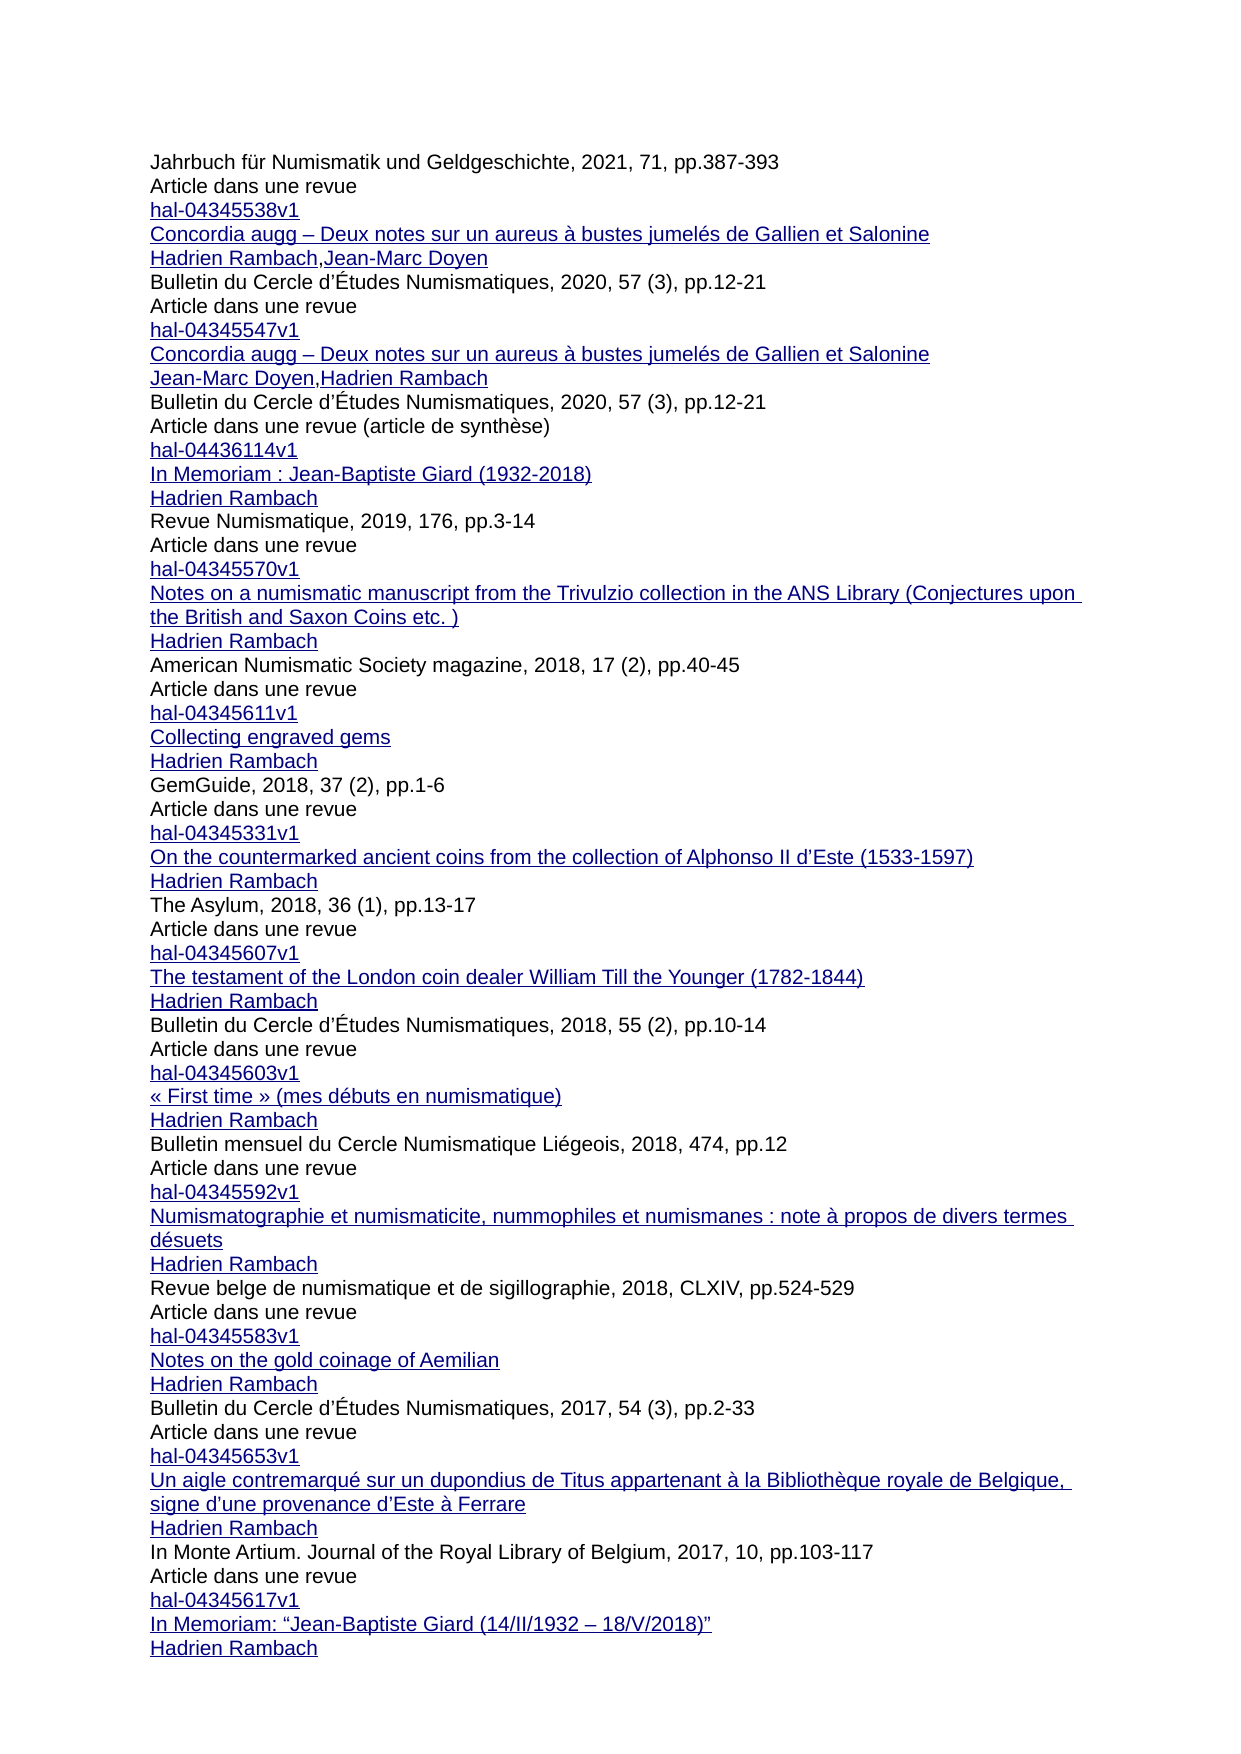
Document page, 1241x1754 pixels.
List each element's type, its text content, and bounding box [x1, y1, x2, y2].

table_cell « First time » (mes débuts en numismatique) Hadrien Rambach Bulletin mensuel du Cercle Numismatique Liégeois, 2018, 474, pp.12 Article dans une revue hal-04345592v1 [150, 1084, 1090, 1204]
table_cell On the countermarked ancient coins from the collection of Alphonso II d’Este (1533-1597) Hadrien Rambach The Asylum, 2018, 36 (1), pp.13-17 Article dans une revue hal-04345607v1 [150, 845, 1090, 964]
table_cell In Memoriam: “Jean-Baptiste Giard (14/II/1932 – 18/V/2018)” Hadrien Rambach [150, 1611, 1090, 1659]
table_cell The testament of the London coin dealer William Till the Younger (1782-1844) Hadrien Rambach Bulletin du Cercle d’Études Numismatiques, 2018, 55 (2), pp.10-14 Article dans une revue hal-04345603v1 [150, 965, 1090, 1084]
table_cell Un aigle contremarqué sur un dupondius de Titus appartenant à la Bibliothèque royale de Belgique, signe d’une provenance d’Este à Ferrare Hadrien Rambach In Monte Artium. Journal of the Royal Library of Belgium, 2017, 10, pp.103-117 Article dans une revue hal-04345617v1 [150, 1468, 1090, 1611]
table_cell Concordia augg – Deux notes sur un aureus à bustes jumelés de Gallien et Salonine Hadrien Rambach,Jean-Marc Doyen Bulletin du Cercle d’Études Numismatiques, 2020, 57 (3), pp.12-21 Article dans une revue hal-04345547v1 [150, 222, 1090, 342]
table_cell Notes on a numismatic manuscript from the Trivulzio collection in the ANS Library (Conjectures upon the British and Saxon Coins etc. ) Hadrien Rambach American Numismatic Society magazine, 2018, 17 (2), pp.40-45 Article dans une revue hal-04345611v1 [150, 581, 1090, 725]
table_cell Concordia augg – Deux notes sur un aureus à bustes jumelés de Gallien et Salonine Jean-Marc Doyen,Hadrien Rambach Bulletin du Cercle d’Études Numismatiques, 2020, 57 (3), pp.12-21 Article dans une revue (article de synthèse) hal-04436114v1 [150, 342, 1090, 461]
table_cell In Memoriam : Jean-Baptiste Giard (1932-2018) Hadrien Rambach Revue Numismatique, 2019, 176, pp.3-14 Article dans une revue hal-04345570v1 [150, 461, 1090, 581]
table_cell Jahrbuch für Numismatik und Geldgeschichte, 2021, 71, pp.387-393 Article dans une revue hal-04345538v1 [150, 150, 1090, 222]
table_cell Notes on the gold coinage of Aemilian Hadrien Rambach Bulletin du Cercle d’Études Numismatiques, 2017, 54 (3), pp.2-33 Article dans une revue hal-04345653v1 [150, 1348, 1090, 1468]
table_cell Collecting engraved gems Hadrien Rambach GemGuide, 2018, 37 (2), pp.1-6 Article dans une revue hal-04345331v1 [150, 725, 1090, 845]
table_cell Numismatographie et numismaticite, nummophiles et numismanes : note à propos de divers termes désuets Hadrien Rambach Revue belge de numismatique et de sigillographie, 2018, CLXIV, pp.524-529 Article dans une revue hal-04345583v1 [150, 1204, 1090, 1348]
